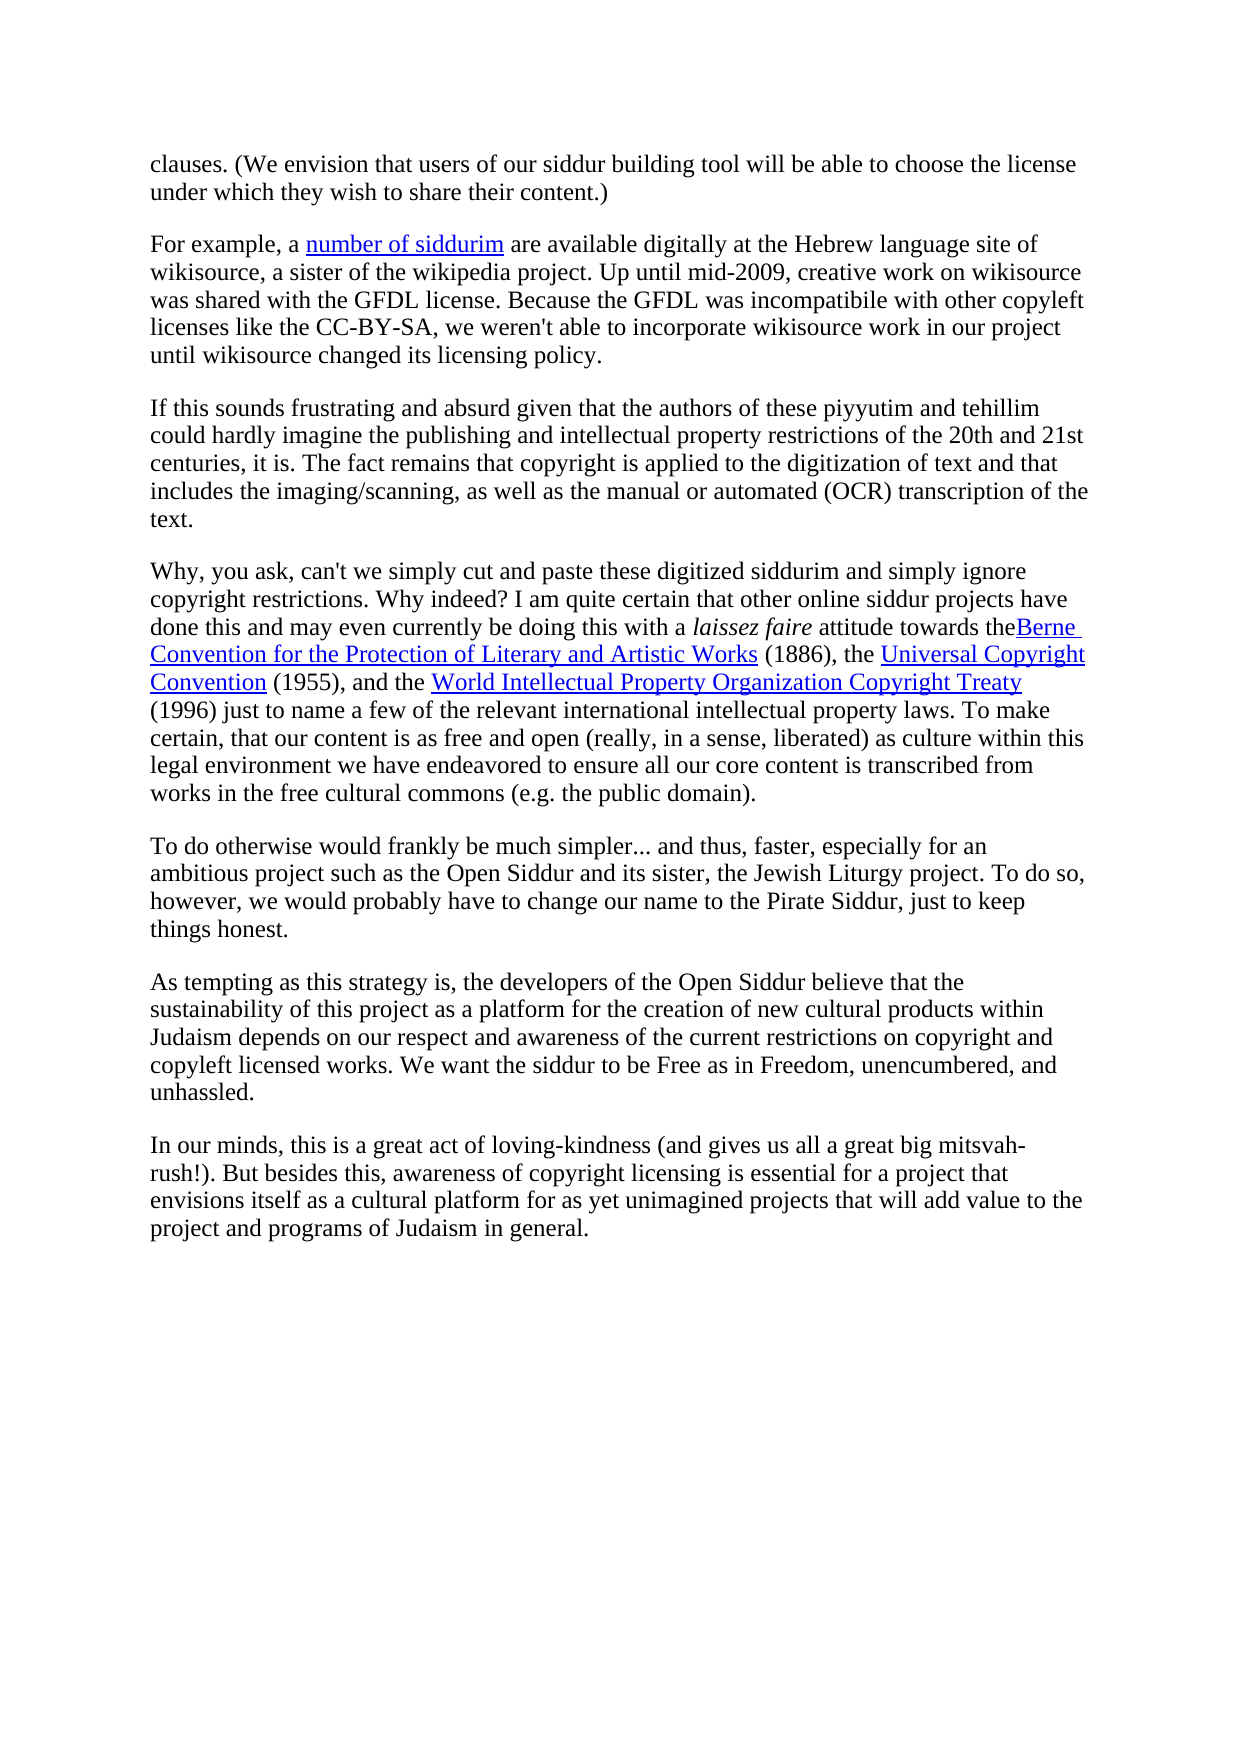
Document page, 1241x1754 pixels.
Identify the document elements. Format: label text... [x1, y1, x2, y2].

text To do otherwise would frankly be much simpler... and thus, faster, especially for an ambitious project such as the Open Siddur and its sister, the Jewish Liturgy project. To do so, however, we would probably have to change our name to the Pirate Siddur, just to keep things honest. [150, 832, 1090, 943]
text For example, a number of siddurim are available digitally at the Hebrew language site of wikisource, a sister of the wikipedia project. Up until mid-2009, creative work on wikisource was shared with the GFDL license. Because the GFDL was incompatibile with other copyleft licenses like the CC-BY-SA, we weren't able to incorporate wikisource work in our project until wikisource changed its licensing policy. [150, 230, 1090, 369]
text clauses. (We envision that users of our siddur building tool will be able to choose the license under which they wish to share their content.) [150, 150, 1090, 205]
text Why, you ask, can't we simply cut and paste these digitized siddurim and simply ignore copyright restrictions. Why indeed? I am quite certain that other online siddur projects have done this and may even currently be doing this with a laissez faire attitude towards theBerne Convention for the Protection of Literary and Artistic Works (1886), the Universal Copyright Convention (1955), and the World Intellectual Property Organization Copyright Treaty (1996) just to name a few of the relevant international intellectual property laws. To make certain, that our content is as free and open (really, in a sense, liberated) as culture within this legal environment we have endeavored to ensure all our core content is transcribed from works in the free cultural commons (e.g. the public domain). [150, 557, 1090, 807]
text As tempting as this strategy is, the developers of the Open Siddur believe that the sustainability of this project as a platform for the creation of new cultural products within Judaism depends on our respect and awareness of the current restrictions on copyright and copyleft licensed works. We want the siddur to be Free as in Freedom, unencumbered, and unhassled. [150, 968, 1090, 1106]
text In our minds, this is a great act of loving-kindness (and gives us all a great big mitsvah-rush!). But besides this, awareness of copyright licensing is essential for a project that envisions itself as a cultural platform for as yet unimagined projects that will add value to the project and programs of Judaism in general. [150, 1131, 1090, 1242]
text If this sounds frustrating and absurd given that the authors of these piyyutim and tehillim could hardly imagine the publishing and intellectual property restrictions of the 20th and 21st centuries, it is. The fact remains that copyright is applied to the digitization of text and that includes the imaging/scanning, as well as the manual or automated (OCR) transcription of the text. [150, 394, 1090, 532]
